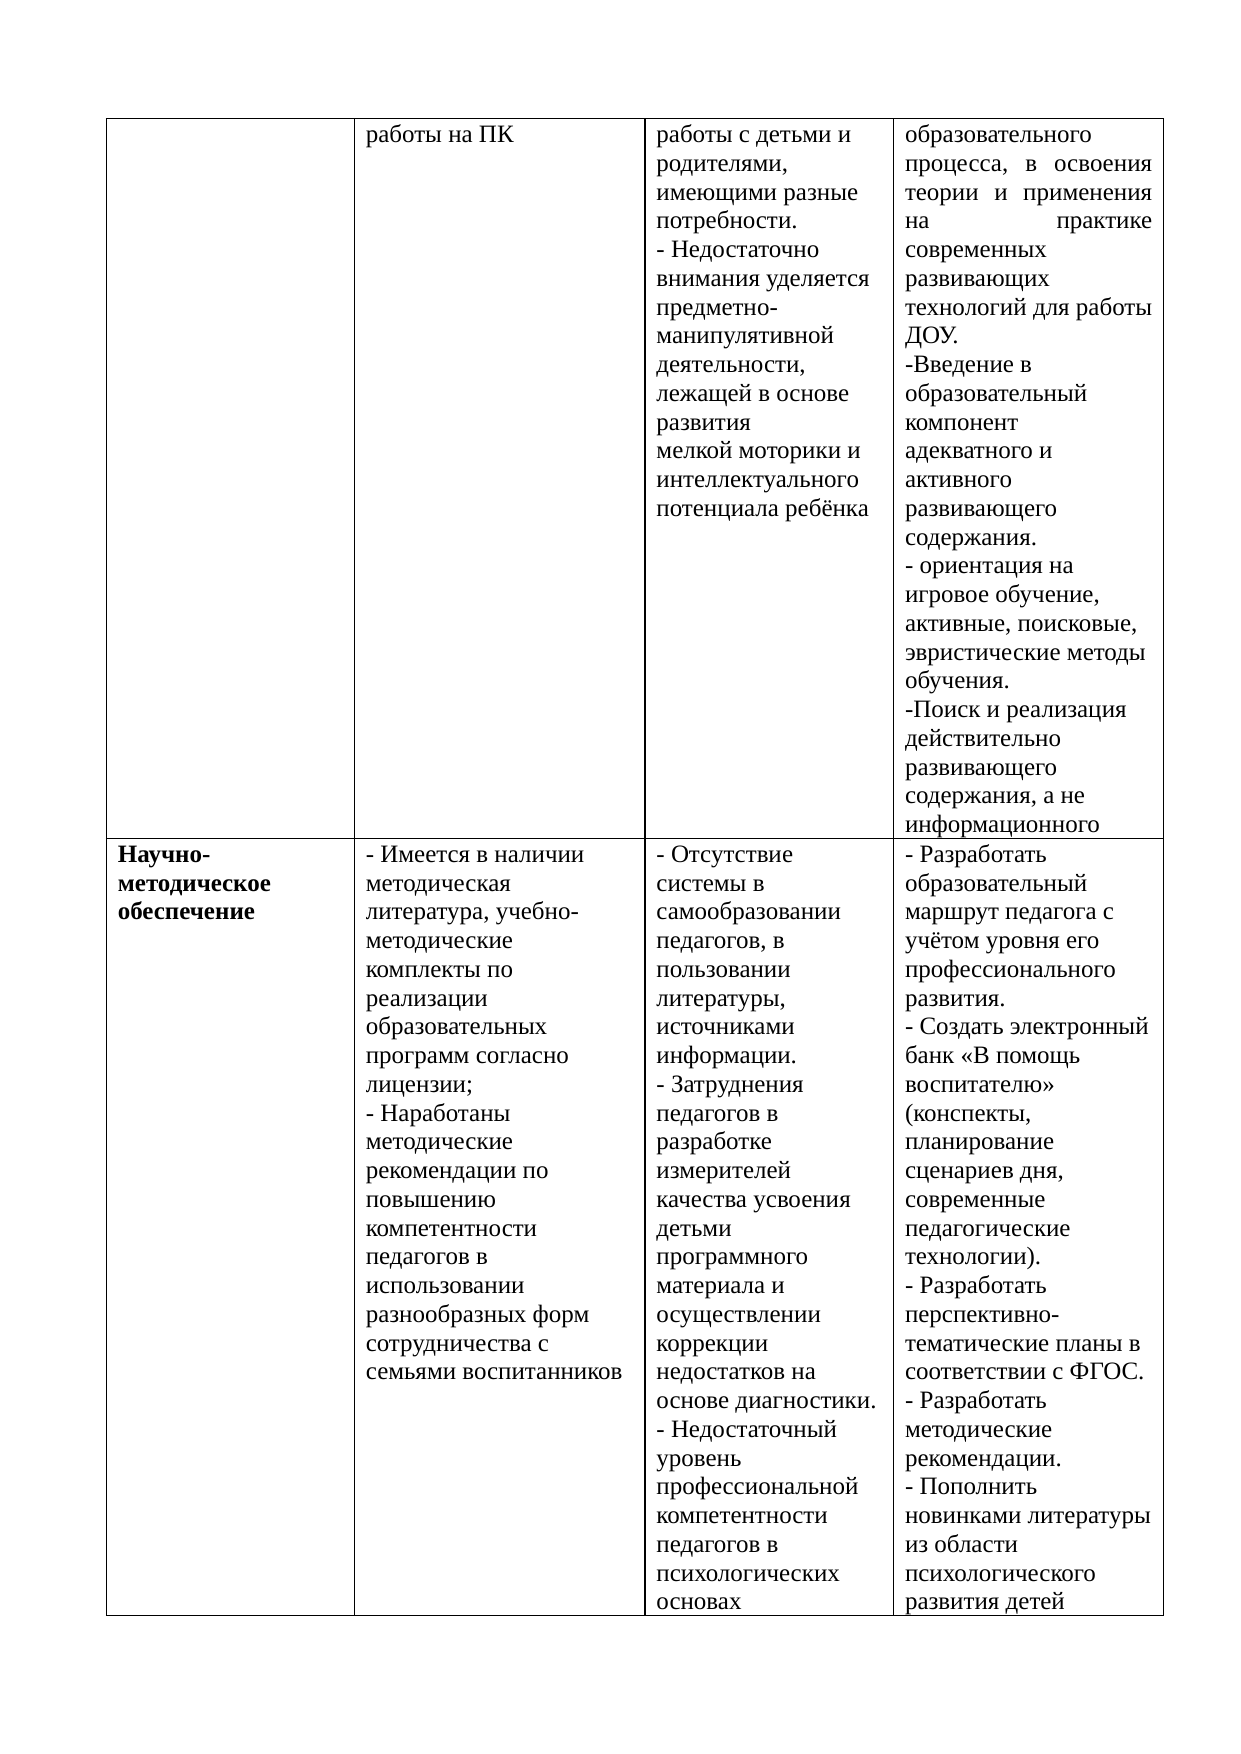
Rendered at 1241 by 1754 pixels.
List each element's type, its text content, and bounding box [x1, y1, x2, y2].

table_cell образовательного процесса, в освоения теории и применения на практике современных развивающих технологий для работы ДОУ. -Введение в образовательный компонент адекватного и активного развивающего содержания. - ориентация на игровое обучение, активные, поисковые, эвристические методы обучения. -Поиск и реализация действительно развивающего содержания, а не информационного [894, 119, 1163, 838]
table_cell - Разработать образовательный маршрут педагога с учётом уровня его профессионального развития. - Создать электронный банк «В помощь воспитателю» (конспекты, планирование сценариев дня, современные педагогические технологии). - Разработать перспективно-тематические планы в соответствии с ФГОС. - Разработать методические рекомендации. - Пополнить новинками литературы из области психологического развития детей [894, 839, 1163, 1615]
table_cell Научно-методическое обеспечение [107, 839, 354, 1615]
table_cell [107, 119, 354, 838]
table_cell работы с детьми и родителями, имеющими разные потребности. - Недостаточно внимания уделяется предметно-манипулятивной деятельности, лежащей в основе развития мелкой моторики и интеллектуального потенциала ребёнка [646, 119, 893, 838]
table_cell - Имеется в наличии методическая литература, учебно-методические комплекты по реализации образовательных программ согласно лицензии; - Наработаны методические рекомендации по повышению компетентности педагогов в использовании разнообразных форм сотрудничества с семьями воспитанников [355, 839, 644, 1615]
table_cell работы на ПК [355, 119, 644, 838]
table_cell - Отсутствие системы в самообразовании педагогов, в пользовании литературы, источниками информации. - Затруднения педагогов в разработке измерителей качества усвоения детьми программного материала и осуществлении коррекции недостатков на основе диагностики. - Недостаточный уровень профессиональной компетентности педагогов в психологических основах [646, 839, 893, 1615]
